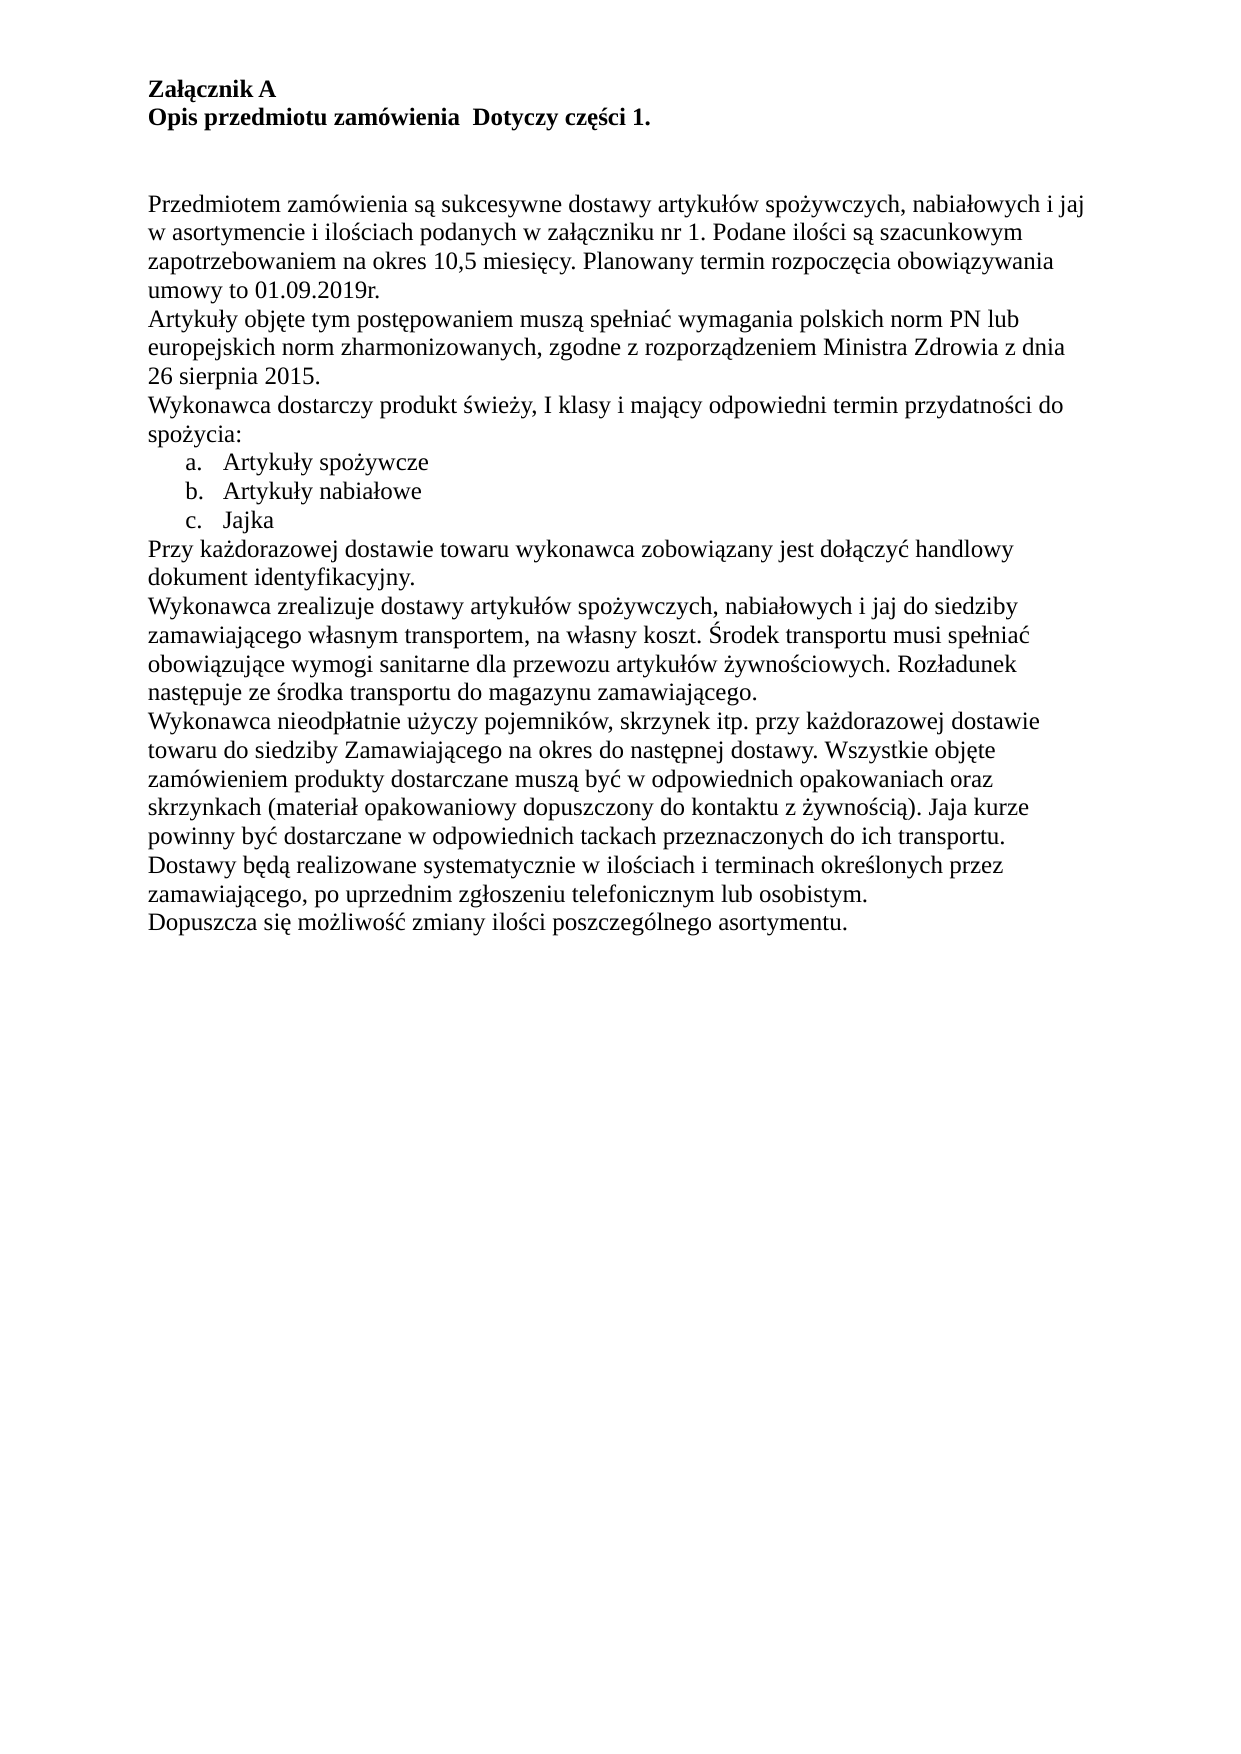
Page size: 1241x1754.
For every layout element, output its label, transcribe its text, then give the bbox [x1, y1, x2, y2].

text Wykonawca nieodpłatnie użyczy pojemników, skrzynek itp. przy każdorazowej dostawie towaru do siedziby Zamawiającego na okres do następnej dostawy. Wszystkie objęte zamówieniem produkty dostarczane muszą być w odpowiednich opakowaniach oraz skrzynkach (materiał opakowaniowy dopuszczony do kontaktu z żywnością). Jaja kurze powinny być dostarczane w odpowiednich tackach przeznaczonych do ich transportu. [148, 706, 1093, 850]
text Przedmiotem zamówienia są sukcesywne dostawy artykułów spożywczych, nabiałowych i jaj w asortymencie i ilościach podanych w załączniku nr 1. Podane ilości są szacunkowym zapotrzebowaniem na okres 10,5 miesięcy. Planowany termin rozpoczęcia obowiązywania umowy to 01.09.2019r. [148, 189, 1093, 304]
text Przy każdorazowej dostawie towaru wykonawca zobowiązany jest dołączyć handlowy dokument identyfikacyjny. [148, 534, 1093, 591]
text Opis przedmiotu zamówienia Dotyczy części 1. [148, 102, 1093, 131]
text Wykonawca dostarczy produkt świeży, I klasy i mający odpowiedni termin przydatności do spożycia: [148, 390, 1093, 447]
text Załącznik A [148, 74, 1093, 102]
text Artykuły objęte tym postępowaniem muszą spełniać wymagania polskich norm PN lub europejskich norm zharmonizowanych, zgodne z rozporządzeniem Ministra Zdrowia z dnia 26 sierpnia 2015. [148, 304, 1093, 390]
text Wykonawca zrealizuje dostawy artykułów spożywczych, nabiałowych i jaj do siedziby zamawiającego własnym transportem, na własny koszt. Środek transportu musi spełniać obowiązujące wymogi sanitarne dla przewozu artykułów żywnościowych. Rozładunek następuje ze środka transportu do magazynu zamawiającego. [148, 591, 1093, 706]
list Jajka [185, 505, 1093, 534]
text Dopuszcza się możliwość zmiany ilości poszczególnego asortymentu. [148, 907, 1093, 936]
text Dostawy będą realizowane systematycznie w ilościach i terminach określonych przez zamawiającego, po uprzednim zgłoszeniu telefonicznym lub osobistym. [148, 850, 1093, 907]
list Artykuły spożywcze [185, 447, 1093, 476]
list Artykuły nabiałowe [185, 476, 1093, 505]
